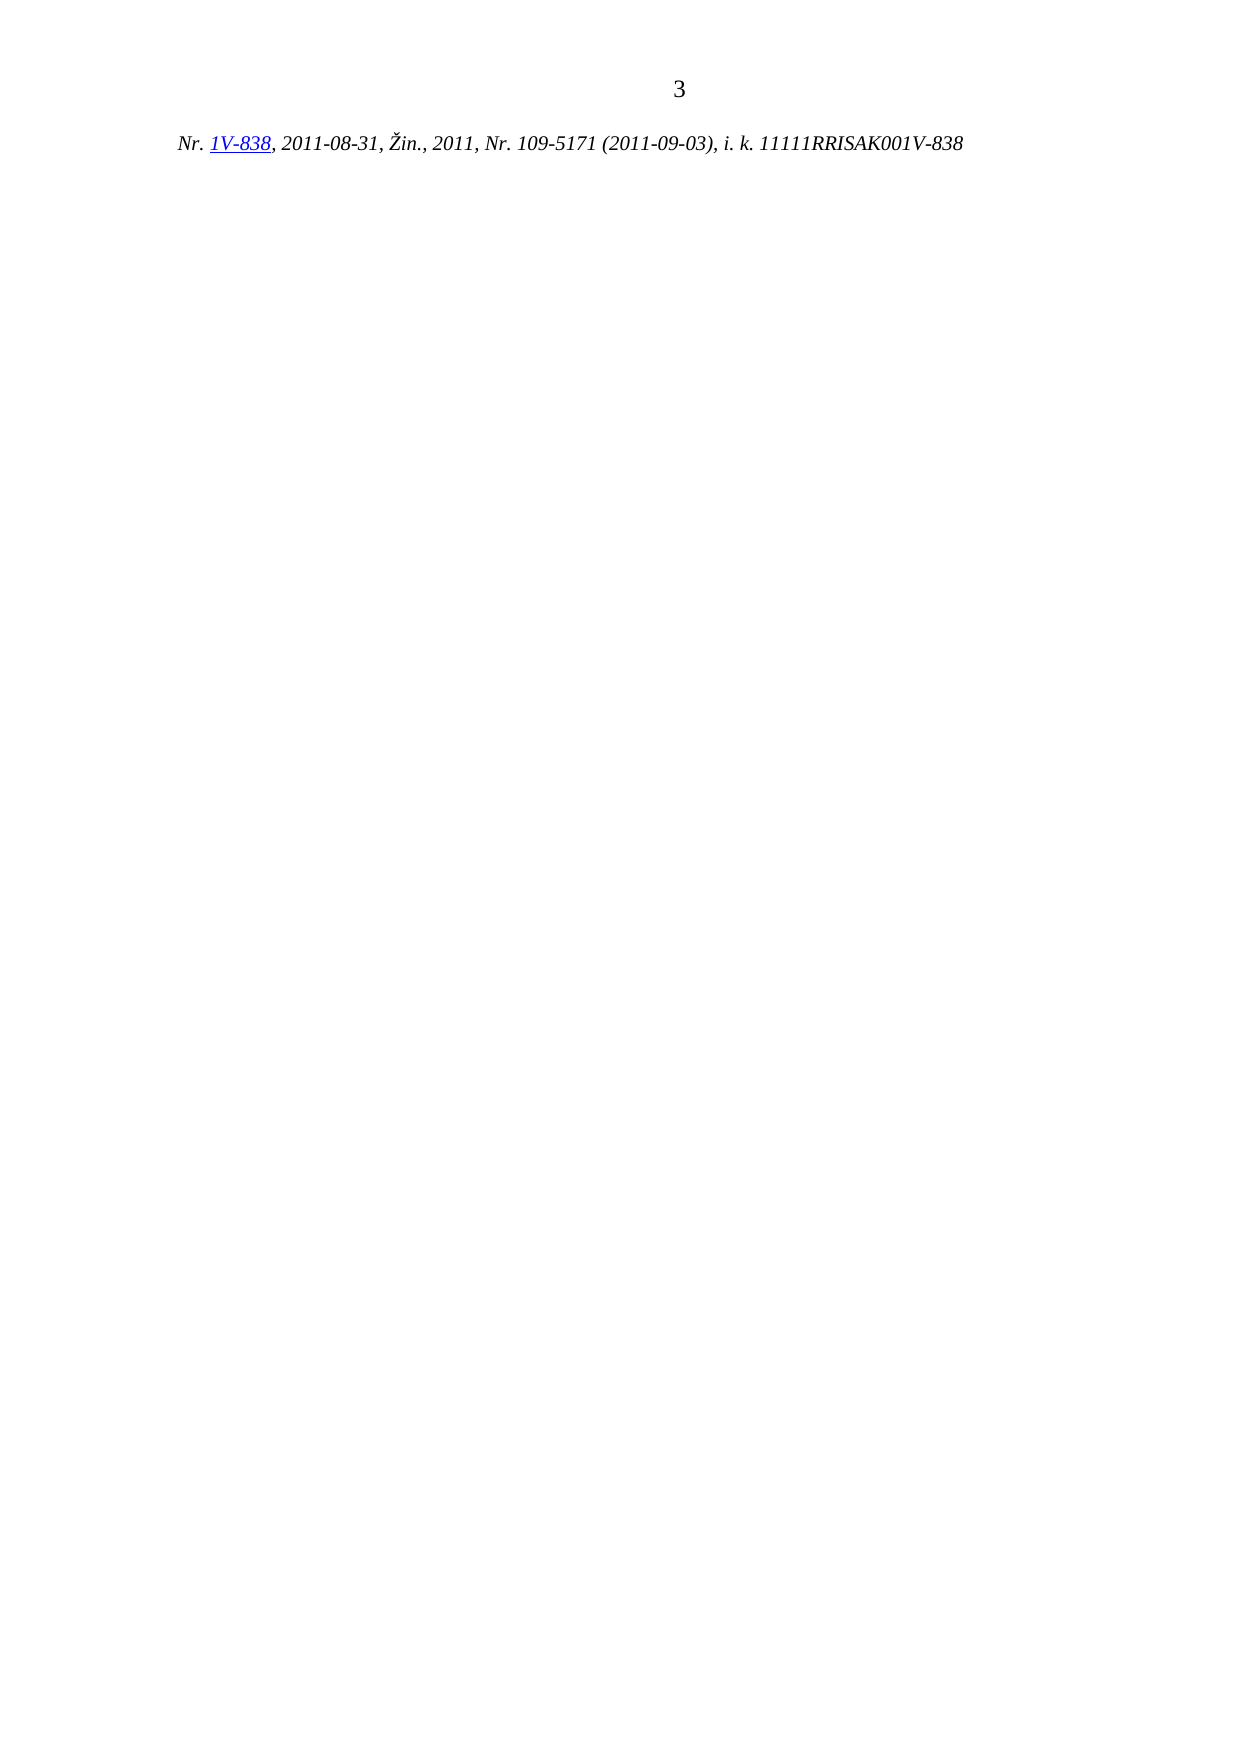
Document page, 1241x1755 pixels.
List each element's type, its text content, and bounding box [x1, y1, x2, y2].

text Nr. 1V-838, 2011-08-31, Žin., 2011, Nr. 109-5171 (2011-09-03), i. k. 11111RRISAK001V-838 [177, 131, 1181, 155]
